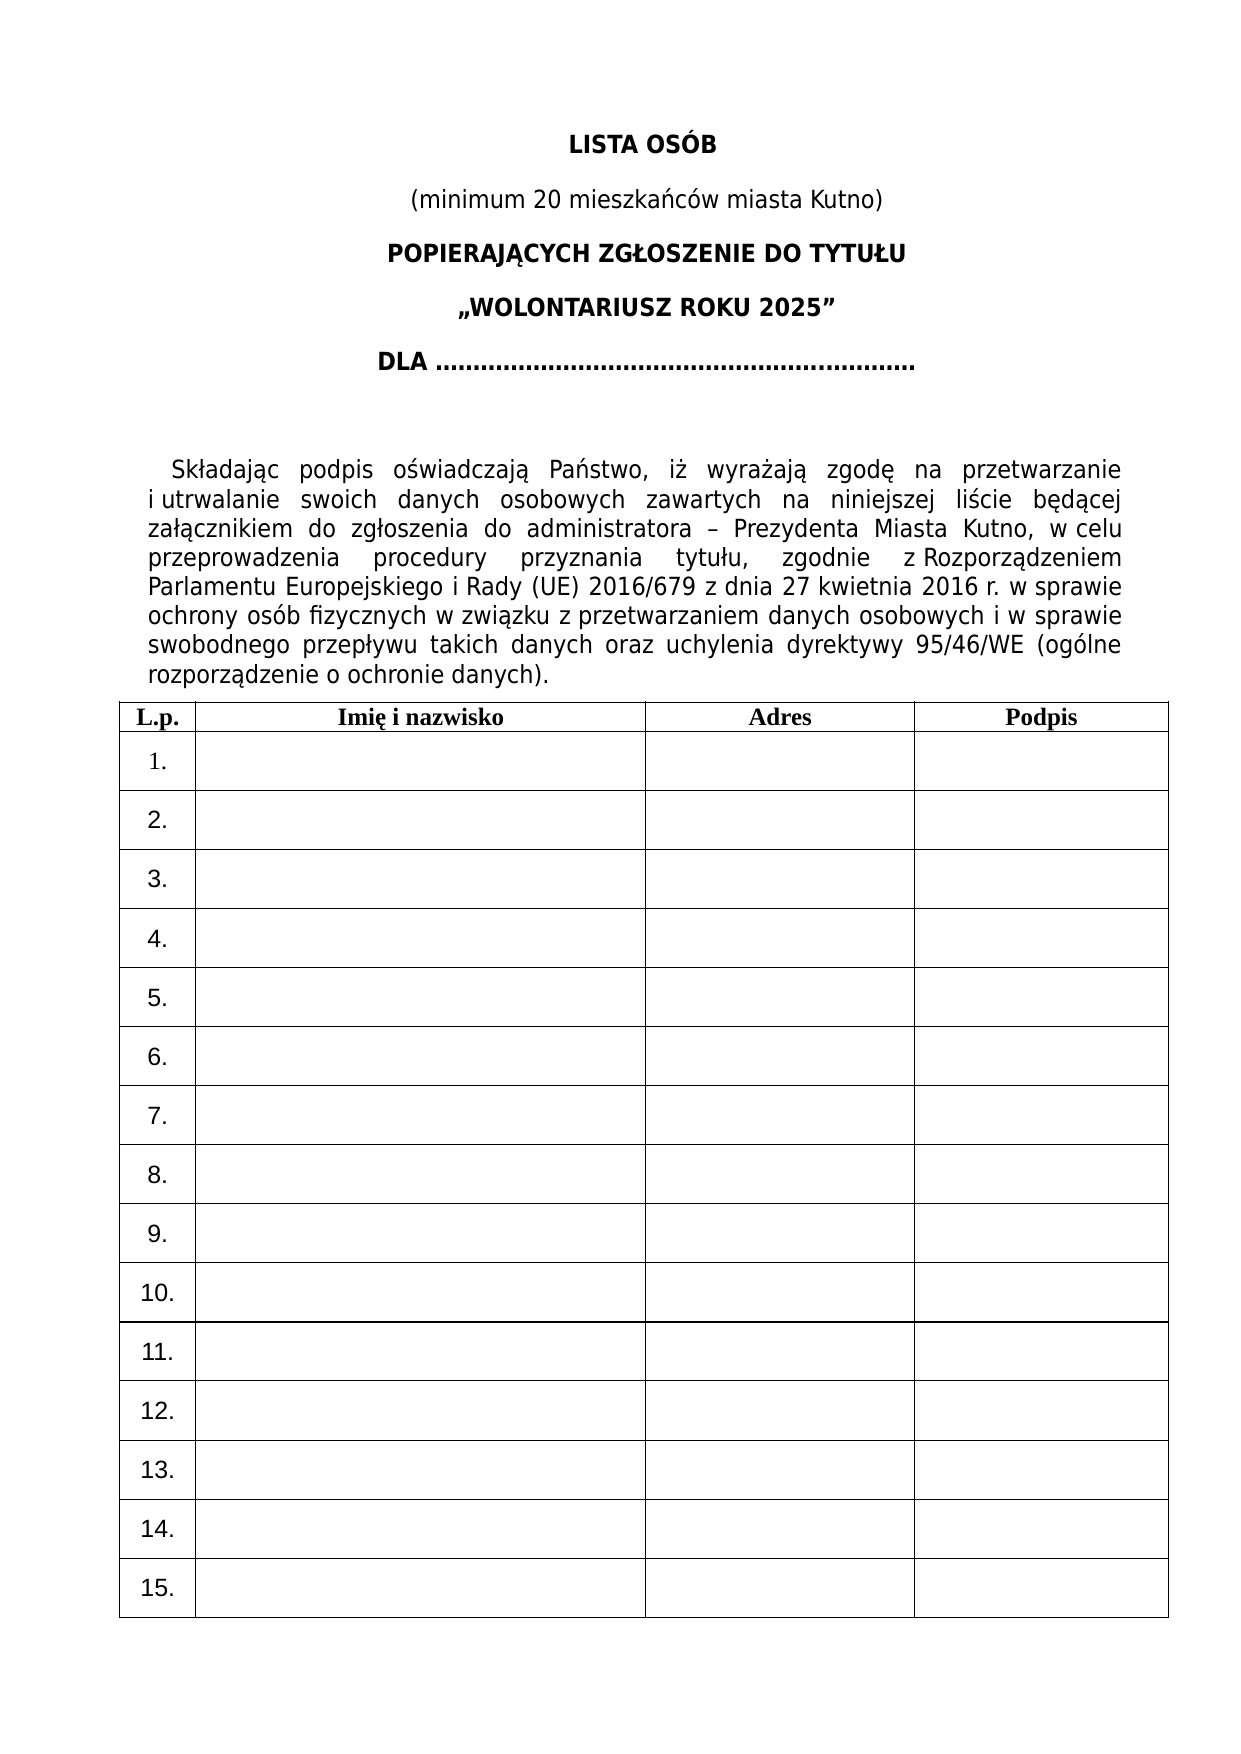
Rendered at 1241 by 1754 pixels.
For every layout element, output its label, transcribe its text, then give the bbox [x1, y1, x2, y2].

text DLA …………………………………………….………… [148, 347, 1122, 376]
table_cell 4. [120, 909, 195, 967]
table_cell [646, 1500, 914, 1558]
table_cell [646, 1381, 914, 1439]
table_cell [646, 791, 914, 849]
table_cell [646, 850, 914, 908]
text „WOLONTARIUSZ ROKU 2025” [148, 293, 1122, 322]
text POPIERAJĄCYCH ZGŁOSZENIE DO TYTUŁU [148, 239, 1122, 268]
table_header L.p. [120, 703, 195, 731]
table_cell [915, 968, 1168, 1026]
table_cell 1. [120, 732, 195, 790]
table_cell [915, 1559, 1168, 1617]
text Składając podpis oświadczają Państwo, iż wyrażają zgodę na przetwarzanie i utrwalanie swoich danych osobowych zawartych na niniejszej liście będącej załącznikiem do zgłoszenia do administratora – Prezydenta Miasta Kutno, w celu przeprowadzenia procedury przyznania tytułu, zgodnie z Rozporządzeniem Parlamentu Europejskiego i Rady (UE) 2016/679 z dnia 27 kwietnia 2016 r. w sprawie ochrony osób fizycznych w związku z przetwarzaniem danych osobowych i w sprawie swobodnego przepływu takich danych oraz uchylenia dyrektywy 95/46/WE (ogólne rozporządzenie o ochronie danych). [148, 456, 1122, 689]
table_cell [915, 1027, 1168, 1085]
table_cell 10. [120, 1263, 195, 1321]
table_cell [646, 968, 914, 1026]
table_cell 3. [120, 850, 195, 908]
table_cell [915, 1204, 1168, 1262]
table_cell [646, 909, 914, 967]
table_cell [196, 1500, 645, 1558]
table_cell [915, 1145, 1168, 1203]
table_cell [915, 1263, 1168, 1321]
table_cell 5. [120, 968, 195, 1026]
table_cell [915, 850, 1168, 908]
table_cell [915, 1323, 1168, 1380]
table_cell [646, 1027, 914, 1085]
table_cell 2. [120, 791, 195, 849]
table_cell [196, 1263, 645, 1321]
table_cell [646, 1441, 914, 1498]
table_cell [915, 732, 1168, 790]
table_cell [196, 1559, 645, 1617]
table_header Adres [646, 703, 914, 731]
table_cell 9. [120, 1204, 195, 1262]
table_cell [196, 791, 645, 849]
text LISTA OSÓB [148, 131, 1122, 160]
table_cell [196, 732, 645, 790]
table_cell [646, 1204, 914, 1262]
table_cell [915, 1441, 1168, 1498]
table_cell [196, 1323, 645, 1380]
table_cell [196, 909, 645, 967]
table_cell [915, 791, 1168, 849]
table_header Imię i nazwisko [196, 703, 645, 731]
table_cell [646, 1086, 914, 1144]
table_cell 15. [120, 1559, 195, 1617]
text (minimum 20 mieszkańców miasta Kutno) [148, 185, 1122, 214]
table_cell [196, 1441, 645, 1498]
table_cell [196, 1086, 645, 1144]
table_cell 12. [120, 1381, 195, 1439]
table_cell [196, 1204, 645, 1262]
table_cell [646, 1323, 914, 1380]
table_cell [196, 850, 645, 908]
table_cell [646, 1263, 914, 1321]
table_cell [915, 1086, 1168, 1144]
table_cell [915, 1381, 1168, 1439]
table_cell [196, 1145, 645, 1203]
table_cell [196, 968, 645, 1026]
table_cell [196, 1381, 645, 1439]
table_cell [646, 1559, 914, 1617]
table_header Podpis [915, 703, 1168, 731]
table_cell [646, 732, 914, 790]
table_cell 8. [120, 1145, 195, 1203]
table_cell 11. [120, 1323, 195, 1380]
table_cell 13. [120, 1441, 195, 1498]
table_cell 7. [120, 1086, 195, 1144]
table_cell 14. [120, 1500, 195, 1558]
table_cell 6. [120, 1027, 195, 1085]
table_cell [915, 909, 1168, 967]
table_cell [915, 1500, 1168, 1558]
table_cell [646, 1145, 914, 1203]
table_cell [196, 1027, 645, 1085]
